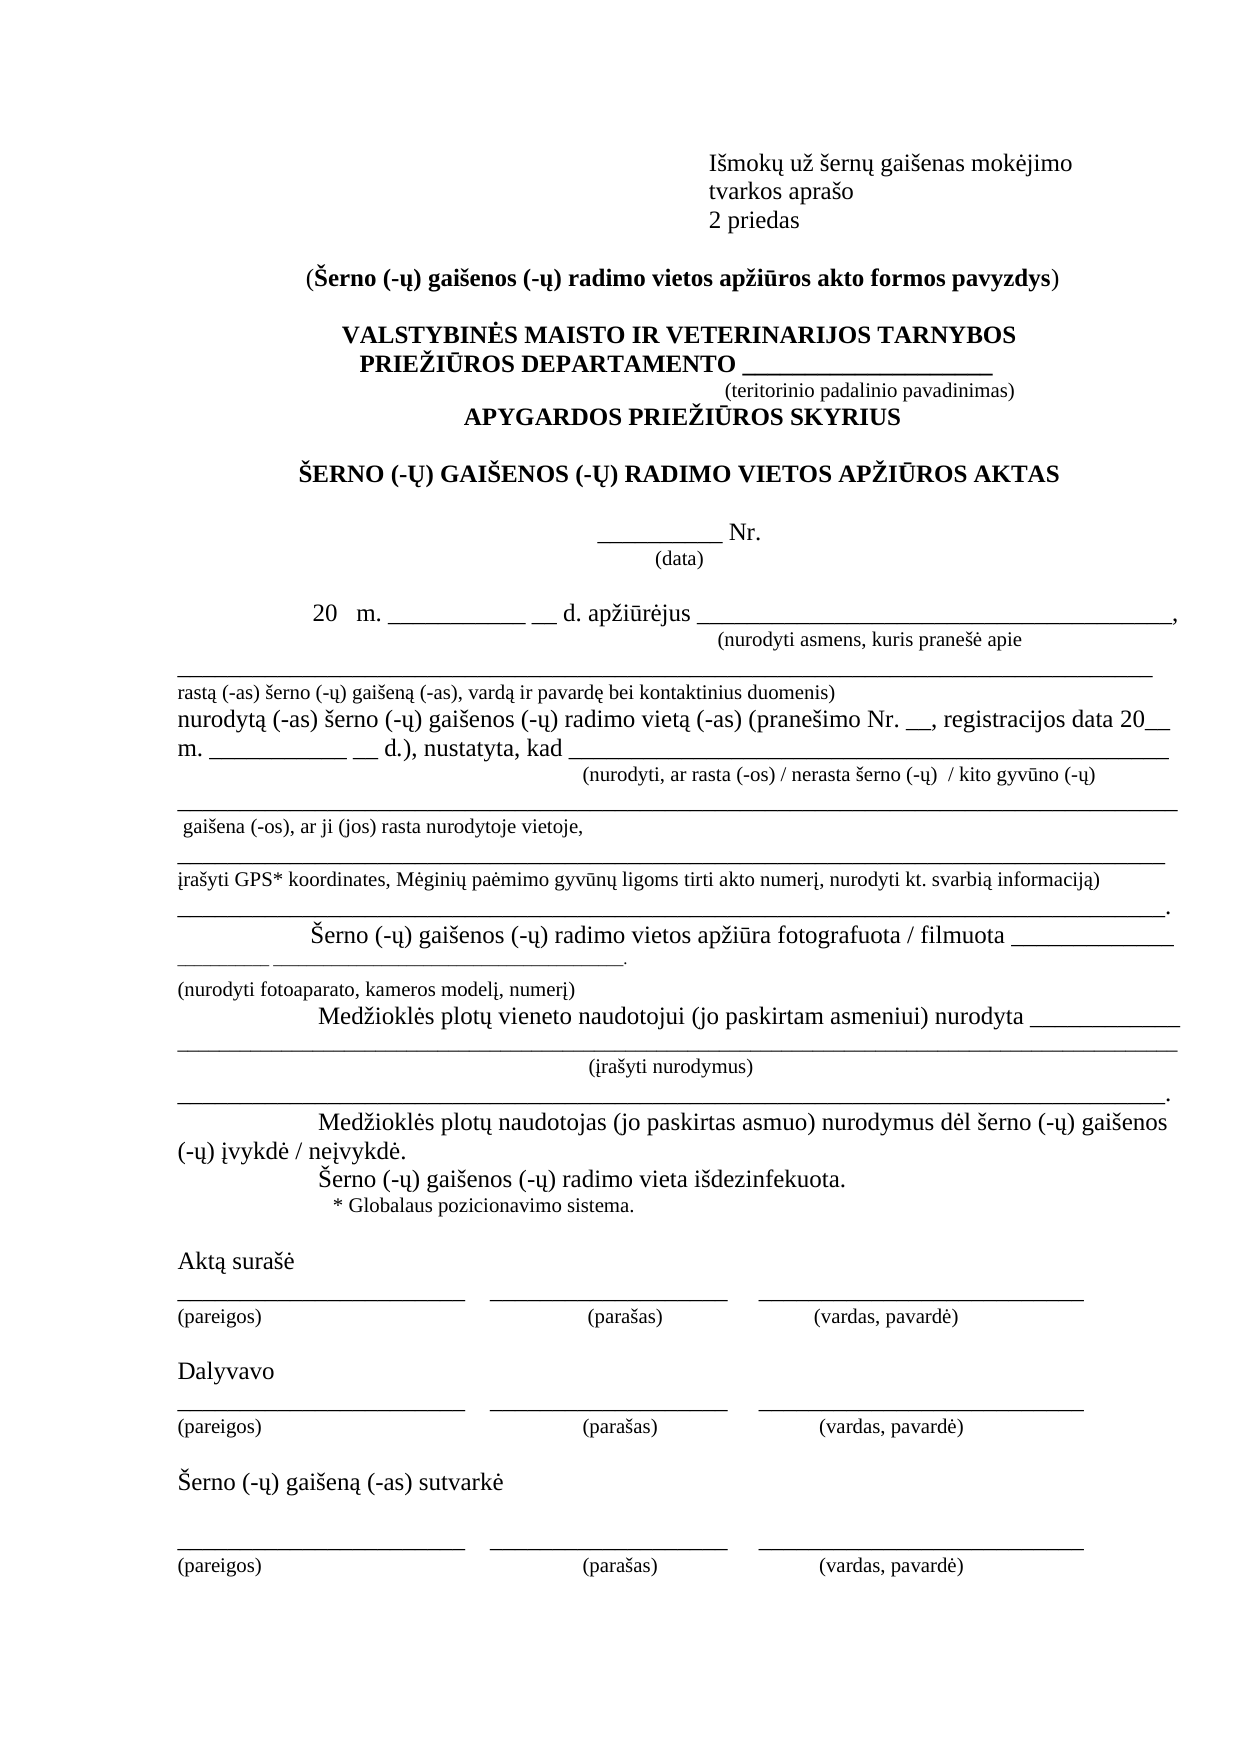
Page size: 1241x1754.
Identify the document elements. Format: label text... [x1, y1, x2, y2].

text ______________________________________________________________________________ [177, 651, 1181, 680]
text rastą (-as) šerno (-ų) gaišeną (-as), vardą ir pavardę bei kontaktinius duomenis) [177, 680, 1181, 704]
text VALSTYBINĖS MAISTO IR VETERINARIJOS TARNYBOS [177, 320, 1181, 349]
text ŠERNO (-Ų) GAIŠENOS (-Ų) RADIMO VIETOS APŽIŪROS AKTAS [177, 459, 1181, 488]
text (Šerno (-ų) gaišenos (-ų) radimo vietos apžiūros akto formos pavyzdys) [177, 263, 1181, 291]
text _______________________________________________________________________________ [177, 838, 1181, 867]
text Aktą surašė [177, 1246, 1181, 1275]
text (nurodyti asmens, kuris pranešė apie [582, 627, 1181, 651]
text _______________________________________________________________________________. [177, 891, 1181, 920]
text * Globalaus pozicionavimo sistema. [177, 1193, 1181, 1217]
text __________ Nr. [177, 517, 1181, 546]
text įrašyti GPS* koordinates, Mėginių paėmimo gyvūnų ligoms tirti akto numerį, nurodyti kt. svarbią informaciją) [177, 867, 1181, 891]
text 2 priedas [709, 205, 1181, 234]
text Dalyvavo [177, 1356, 1181, 1385]
text (pareigos) (parašas) (vardas, pavardė) [177, 1304, 1181, 1328]
text (pareigos) (parašas) (vardas, pavardė) [177, 1553, 1181, 1577]
text (pareigos) (parašas) (vardas, pavardė) [177, 1414, 1181, 1438]
text APYGARDOS PRIEŽIŪROS SKYRIUS [177, 402, 1181, 431]
text tvarkos aprašo [709, 176, 1181, 205]
text gaišena (-os), ar ji (jos) rasta nurodytoje vietoje, [177, 814, 1181, 838]
text (data) [177, 546, 1181, 569]
text Medžioklės plotų vieneto naudotojui (jo paskirtam asmeniui) nurodyta ____________ [177, 1001, 1181, 1030]
text (teritorinio padalinio pavadinimas) [177, 378, 1181, 402]
text Šerno (-ų) gaišeną (-as) sutvarkė [177, 1467, 1181, 1496]
text 20 m. ___________ __ d. apžiūrėjus ______________________________________, [177, 598, 1181, 627]
text _______________________________________________________________________________. [177, 1078, 1181, 1107]
text nurodytą (-as) šerno (-ų) gaišenos (-ų) radimo vietą (-as) (pranešimo Nr. __, registracijos data 20__ m. ___________ __ d.), nustatyta, kad ________________________________________________ [177, 704, 1181, 761]
text (įrašyti nurodymus) [177, 1054, 1181, 1078]
text _______________________ ___________________ __________________________ [177, 1524, 1181, 1553]
text _______________________ ___________________ __________________________ [177, 1275, 1181, 1304]
text _______________________ ___________________ __________________________ [177, 1385, 1181, 1414]
text PRIEŽIŪROS DEPARTAMENTO ____________________ [177, 349, 1181, 378]
text Šerno (-ų) gaišenos (-ų) radimo vietos apžiūra fotografuota / filmuota _____________ [177, 920, 1181, 949]
text ________________________________________________________________________________ [177, 786, 1181, 814]
text Šerno (-ų) gaišenos (-ų) radimo vieta išdezinfekuota. [177, 1164, 1181, 1193]
text ________________________________________________________________________________________________ [177, 1030, 1181, 1054]
text (nurodyti fotoaparato, kameros modelį, numerį) [177, 977, 1181, 1001]
text (nurodyti, ar rasta (-os) / nerasta šerno (-ų) / kito gyvūno (-ų) [447, 761, 1181, 786]
text Išmokų už šernų gaišenas mokėjimo [709, 148, 1181, 176]
text ___________ __________________________________________. [177, 949, 1181, 977]
text Medžioklės plotų naudotojas (jo paskirtas asmuo) nurodymus dėl šerno (-ų) gaišenos (-ų) įvykdė / neįvykdė. [177, 1107, 1181, 1164]
